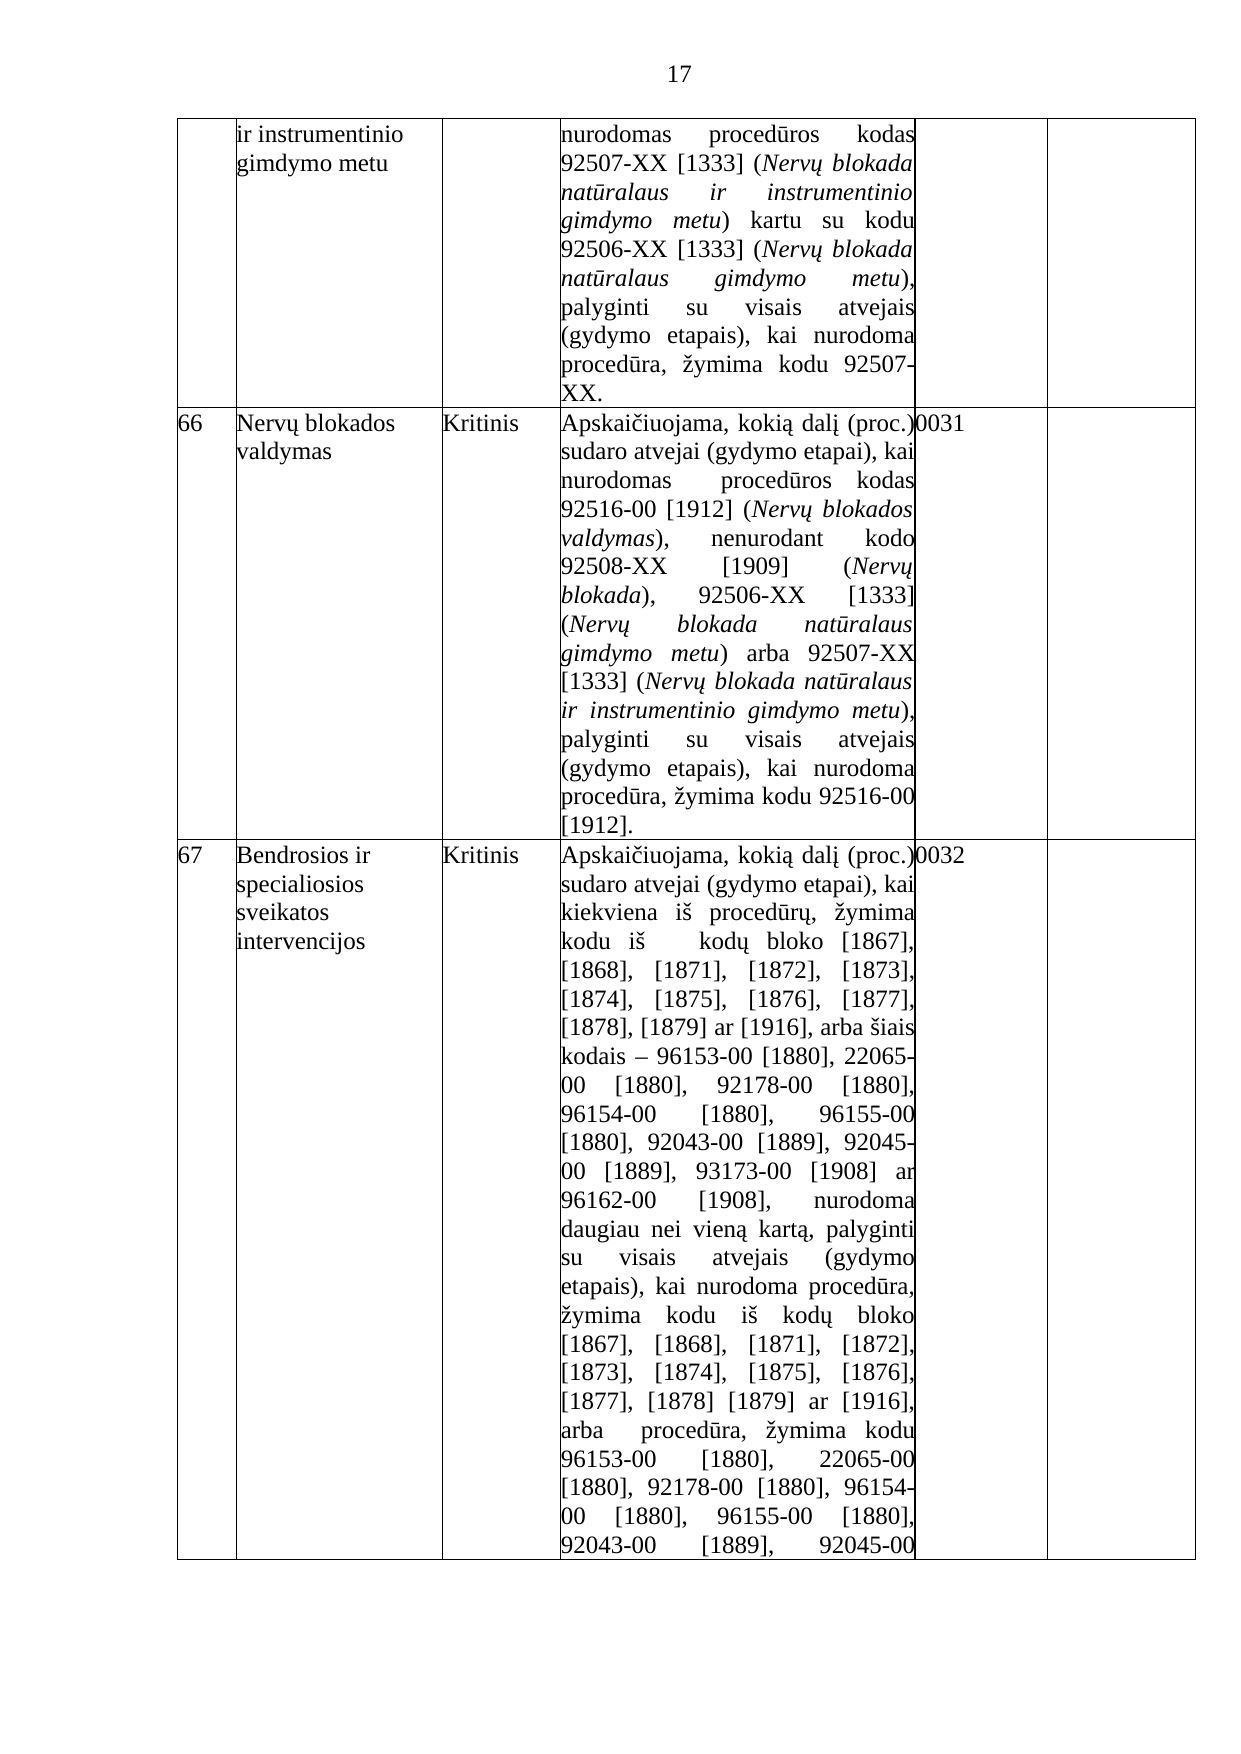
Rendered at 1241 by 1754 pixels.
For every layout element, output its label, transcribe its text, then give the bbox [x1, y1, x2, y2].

table_cell [916, 119, 1047, 407]
table_cell [1048, 408, 1195, 839]
table_cell [1048, 840, 1195, 1559]
table_cell ir instrumentinio gimdymo metu [237, 119, 442, 407]
table_cell nurodomas procedūros kodas 92507-XX [1333] (Nervų blokada natūralaus ir instrumentinio gimdymo metu) kartu su kodu 92506-XX [1333] (Nervų blokada natūralaus gimdymo metu), palyginti su visais atvejais (gydymo etapais), kai nurodoma procedūra, žymima kodu 92507-XX. [561, 119, 914, 407]
table_cell [443, 119, 560, 407]
table_cell Nervų blokados valdymas [237, 408, 442, 839]
table_cell 66 [178, 408, 236, 839]
table_cell 0032 [916, 840, 1047, 1559]
table_cell [178, 119, 236, 407]
table_cell Apskaičiuojama, kokią dalį (proc.) sudaro atvejai (gydymo etapai), kai nurodomas procedūros kodas 92516-00 [1912] (Nervų blokados valdymas), nenurodant kodo 92508-XX [1909] (Nervų blokada), 92506-XX [1333] (Nervų blokada natūralaus gimdymo metu) arba 92507-XX [1333] (Nervų blokada natūralaus ir instrumentinio gimdymo metu), palyginti su visais atvejais (gydymo etapais), kai nurodoma procedūra, žymima kodu 92516-00 [1912]. [561, 408, 914, 839]
table_cell Apskaičiuojama, kokią dalį (proc.) sudaro atvejai (gydymo etapai), kai kiekviena iš procedūrų, žymima kodu iš kodų bloko [1867], [1868], [1871], [1872], [1873], [1874], [1875], [1876], [1877], [1878], [1879] ar [1916], arba šiais kodais – 96153-00 [1880], 22065-00 [1880], 92178-00 [1880], 96154-00 [1880], 96155-00 [1880], 92043-00 [1889], 92045-00 [1889], 93173-00 [1908] ar 96162-00 [1908], nurodoma daugiau nei vieną kartą, palyginti su visais atvejais (gydymo etapais), kai nurodoma procedūra, žymima kodu iš kodų bloko [1867], [1868], [1871], [1872], [1873], [1874], [1875], [1876], [1877], [1878] [1879] ar [1916], arba procedūra, žymima kodu 96153-00 [1880], 22065-00 [1880], 92178-00 [1880], 96154-00 [1880], 96155-00 [1880], 92043-00 [1889], 92045-00 [561, 840, 914, 1559]
table_cell 67 [178, 840, 236, 1559]
table_cell [1048, 119, 1195, 407]
table_cell 0031 [916, 408, 1047, 839]
table_cell Bendrosios ir specialiosios sveikatos intervencijos [237, 840, 442, 1559]
table_cell Kritinis [443, 840, 560, 1559]
table_cell Kritinis [443, 408, 560, 839]
